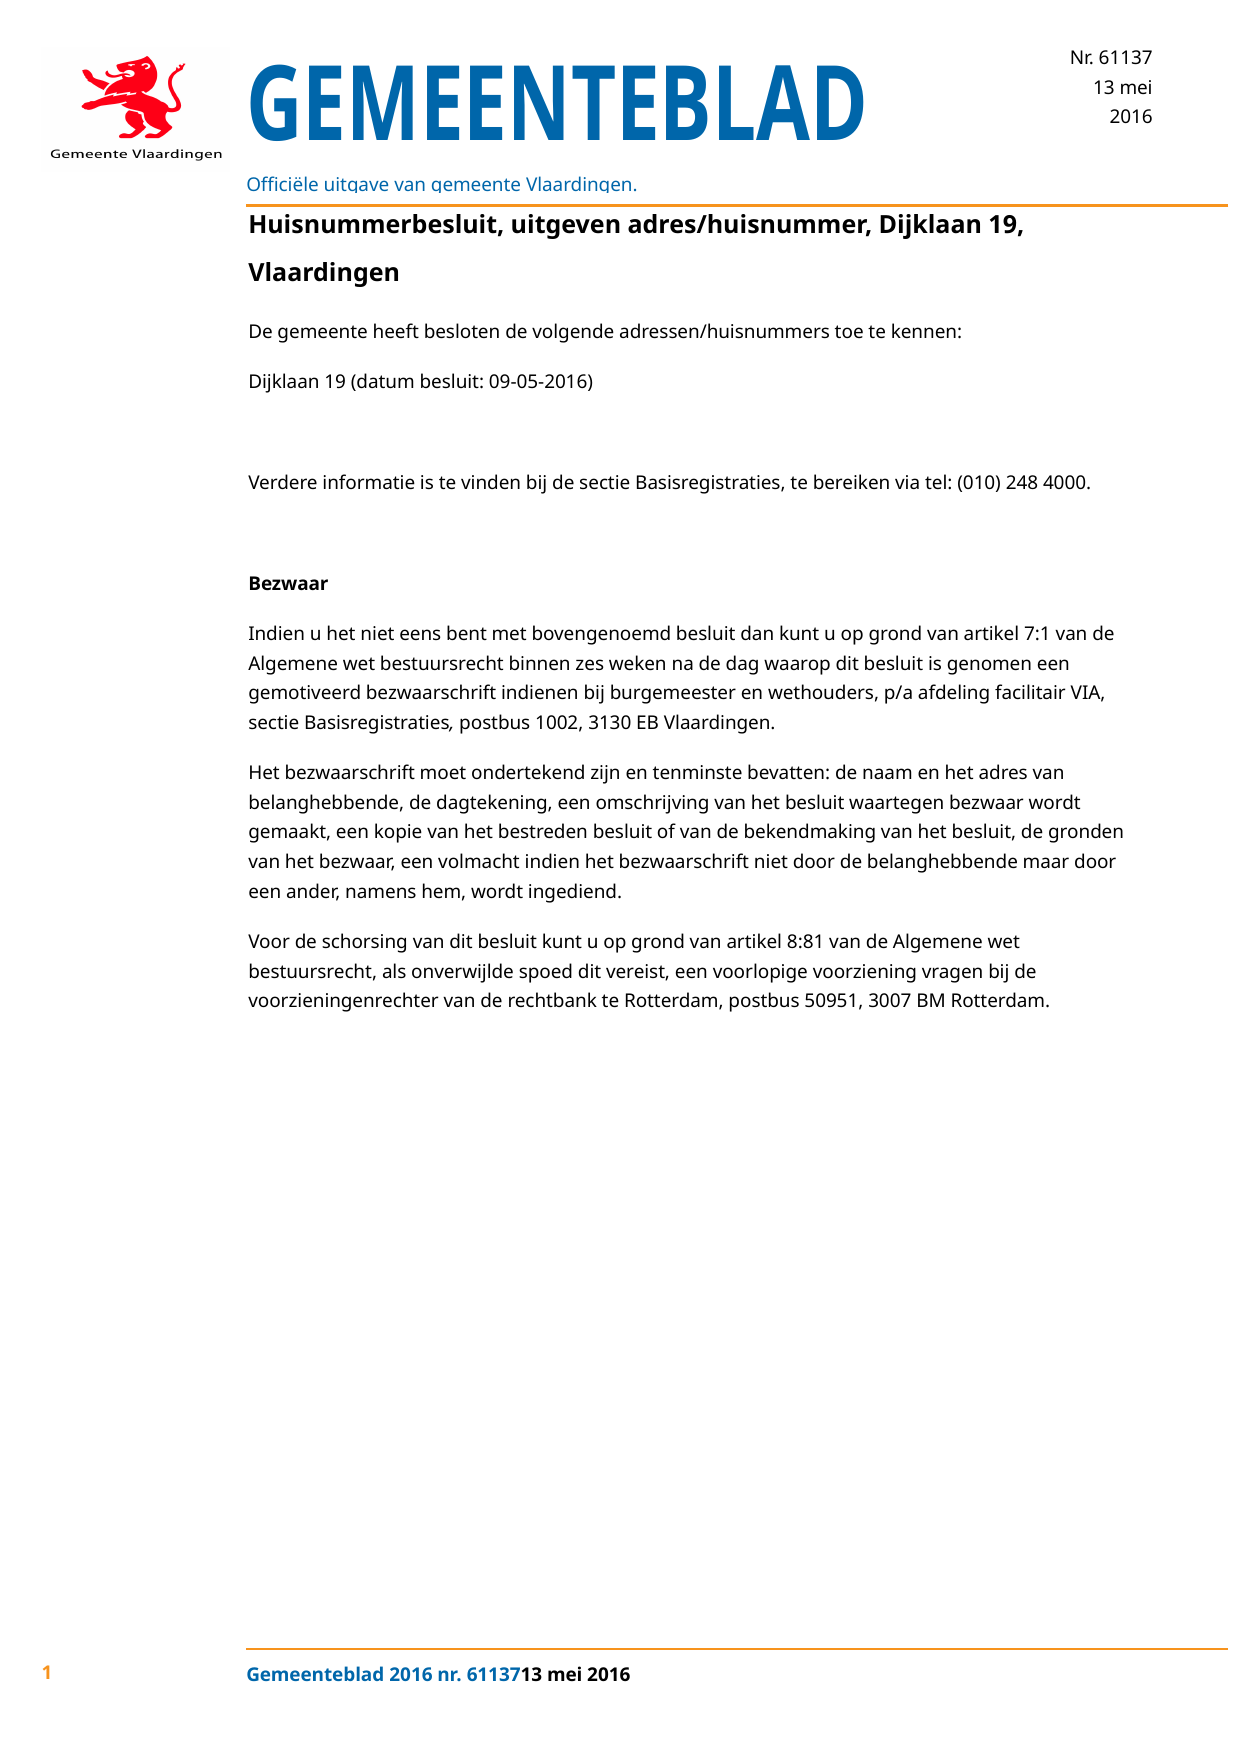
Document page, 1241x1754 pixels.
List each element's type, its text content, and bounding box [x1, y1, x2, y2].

text Dijklaan 19 (datum besluit: 09-05-2016) [248, 368, 1152, 394]
text Bezwaar [248, 570, 1152, 596]
text De gemeente heeft besloten de volgende adressen/huisnummers toe te kennen: [248, 318, 1152, 344]
text Indien u het niet eens bent met bovengenoemd besluit dan kunt u op grond van artikel 7:1 van de Algemene wet bestuursrecht binnen zes weken na de dag waarop dit besluit is genomen een gemotiveerd bezwaarschrift indienen bij burgemeester en wethouders, p/a afdeling facilitair VIA, sectie Basisregistraties, postbus 1002, 3130 EB Vlaardingen. [248, 620, 1152, 735]
text Het bezwaarschrift moet ondertekend zijn en tenminste bevatten: de naam en het adres van belanghebbende, de dagtekening, een omschrijving van het besluit waartegen bezwaar wordt gemaakt, een kopie van het bestreden besluit of van de bekendmaking van het besluit, de gronden van het bezwaar, een volmacht indien het bezwaarschrift niet door de belanghebbende maar door een ander, namens hem, wordt ingediend. [248, 759, 1152, 904]
text Voor de schorsing van dit besluit kunt u op grond van artikel 8:81 van de Algemene wet bestuursrecht, als onverwijlde spoed dit vereist, een voorlopige voorziening vragen bij de voorzieningenrechter van de rechtbank te Rotterdam, postbus 50951, 3007 BM Rotterdam. [248, 928, 1152, 1013]
text Verdere informatie is te vinden bij de sectie Basisregistraties, te bereiken via tel: (010) 248 4000. [248, 469, 1152, 495]
text Huisnummerbesluit, uitgeven adres/huisnummer, Dijklaan 19, Vlaardingen [248, 207, 1152, 288]
picture [41, 47, 231, 172]
